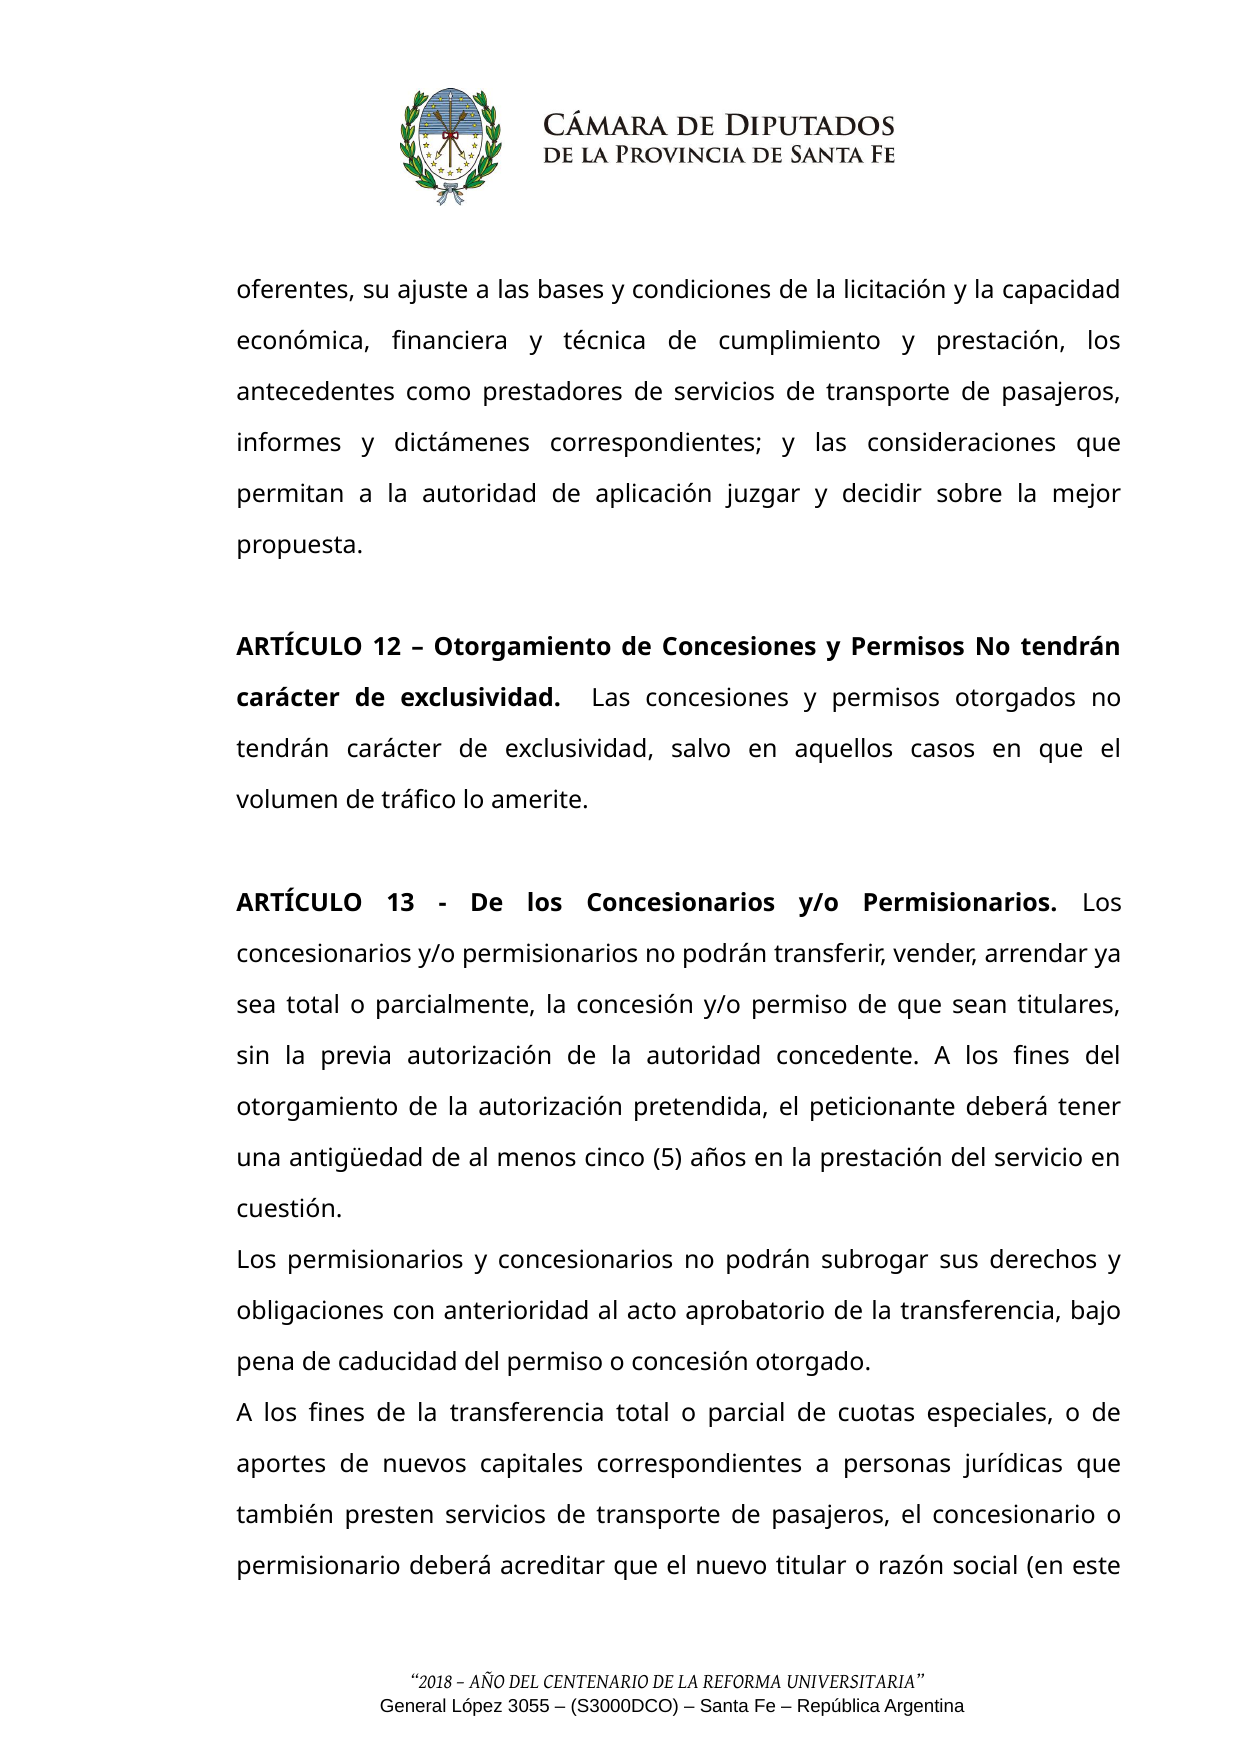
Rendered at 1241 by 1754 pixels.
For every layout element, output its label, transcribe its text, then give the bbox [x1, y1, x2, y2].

text oferentes, su ajuste a las bases y condiciones de la licitación y la capacidad económica, financiera y técnica de cumplimiento y prestación, los antecedentes como prestadores de servicios de transporte de pasajeros, informes y dictámenes correspondientes; y las consideraciones que permitan a la autoridad de aplicación juzgar y decidir sobre la mejor propuesta. [236, 272, 1122, 561]
text Los permisionarios y concesionarios no podrán subrogar sus derechos y obligaciones con anterioridad al acto aprobatorio de la transferencia, bajo pena de caducidad del permiso o concesión otorgado. [236, 1241, 1122, 1378]
text ARTÍCULO 12 – Otorgamiento de Concesiones y Permisos No tendrán carácter de exclusividad. Las concesiones y permisos otorgados no tendrán carácter de exclusividad, salvo en aquellos casos en que el volumen de tráfico lo amerite. [236, 629, 1122, 816]
text ARTÍCULO 13 - De los Concesionarios y/o Permisionarios. Los concesionarios y/o permisionarios no podrán transferir, vender, arrendar ya sea total o parcialmente, la concesión y/o permiso de que sean titulares, sin la previa autorización de la autoridad concedente. A los fines del otorgamiento de la autorización pretendida, el peticionante deberá tener una antigüedad de al menos cinco (5) años en la prestación del servicio en cuestión. [236, 884, 1122, 1224]
text A los fines de la transferencia total o parcial de cuotas especiales, o de aportes de nuevos capitales correspondientes a personas jurídicas que también presten servicios de transporte de pasajeros, el concesionario o permisionario deberá acreditar que el nuevo titular o razón social (en este [236, 1394, 1122, 1582]
picture [400, 88, 895, 210]
